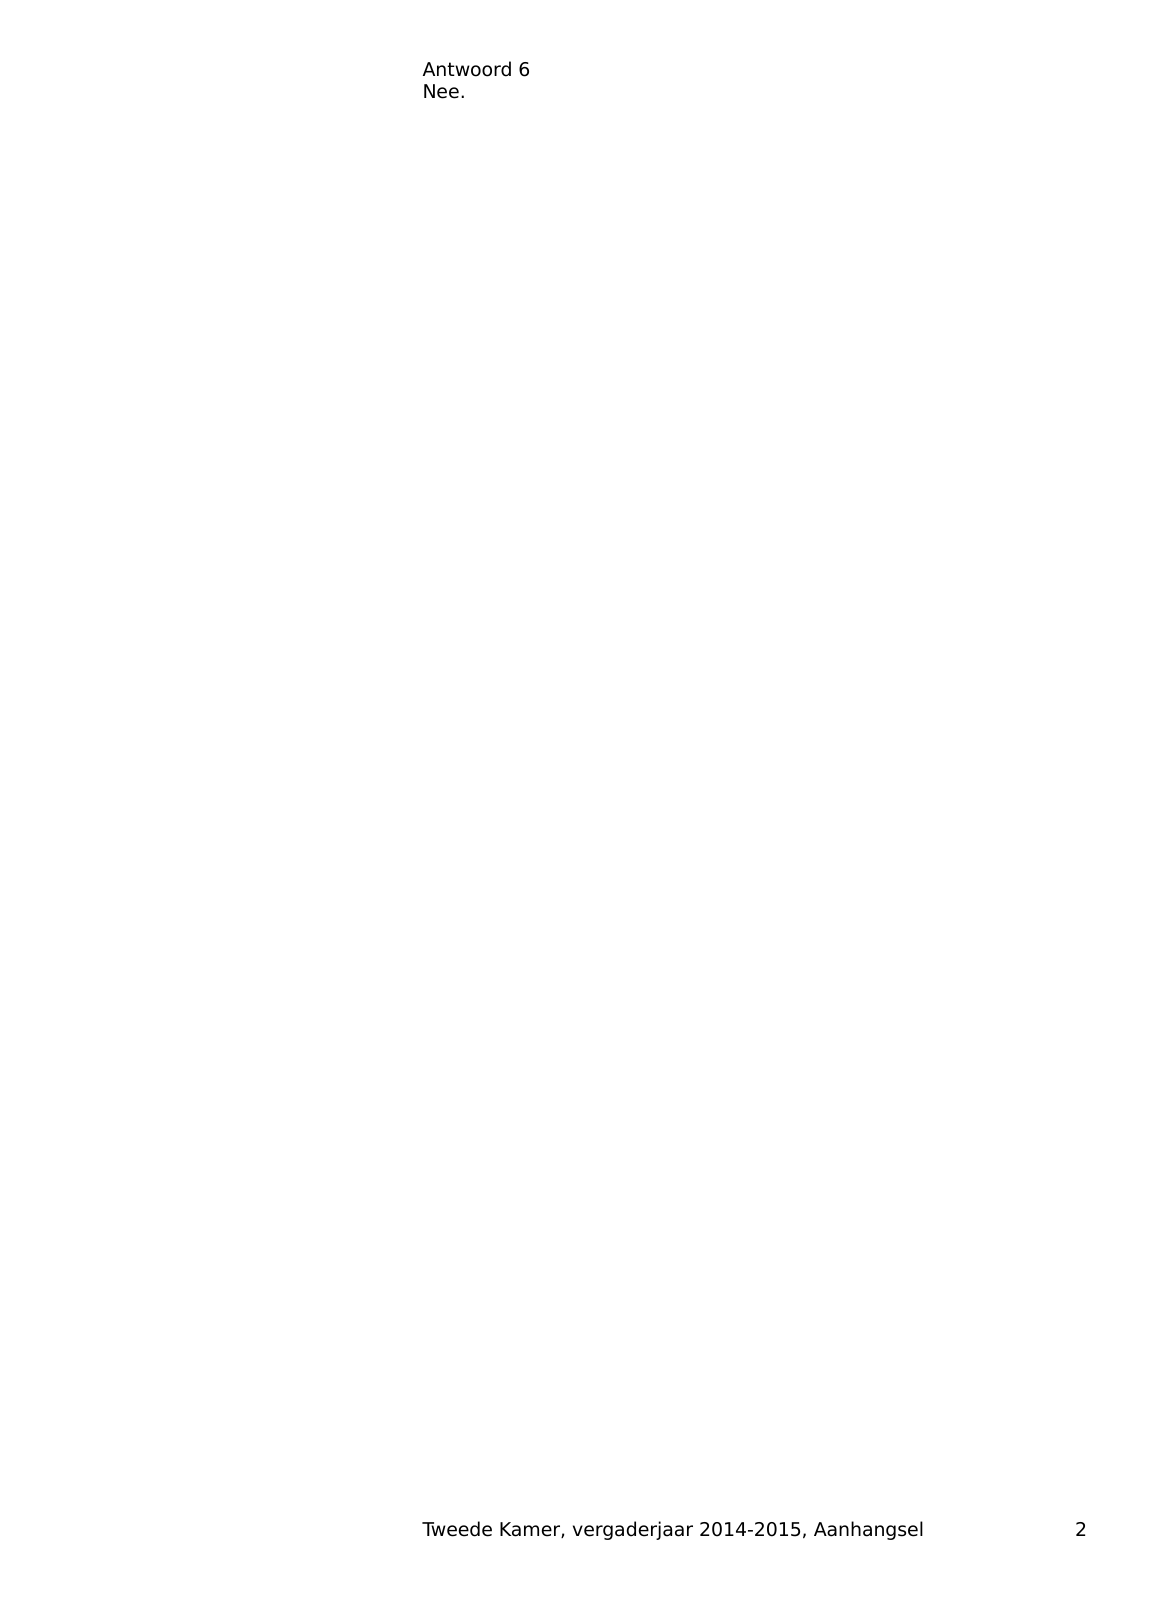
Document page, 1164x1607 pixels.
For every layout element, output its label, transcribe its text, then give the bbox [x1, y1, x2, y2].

text Antwoord 6 [422, 59, 1087, 81]
text Nee. [422, 81, 1087, 103]
